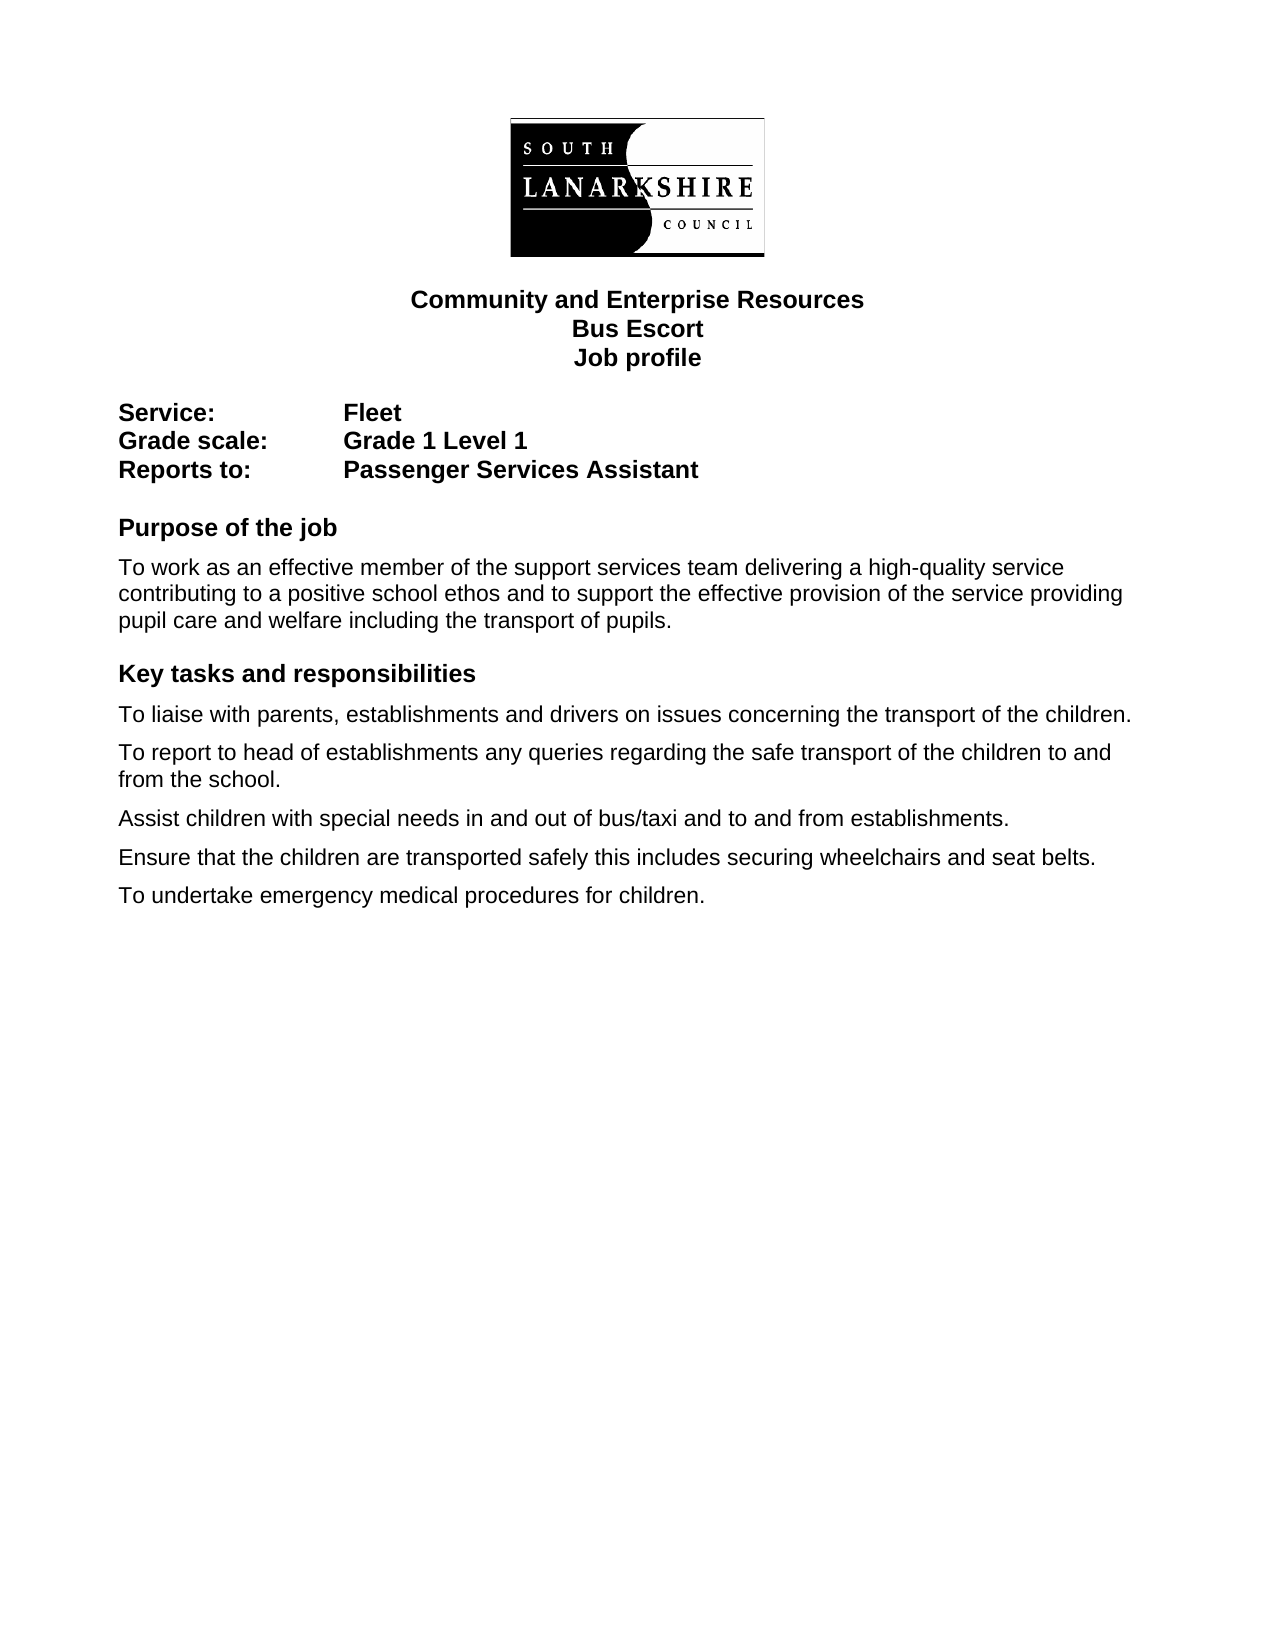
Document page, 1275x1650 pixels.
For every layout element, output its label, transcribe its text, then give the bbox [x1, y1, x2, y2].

subtitle Community and Enterprise Resources Bus Escort Job profile [118, 285, 1157, 371]
text Grade scale: Grade 1 Level 1 [118, 426, 1157, 455]
text To work as an effective member of the support services team delivering a high-quality service contributing to a positive school ethos and to support the effective provision of the service providing pupil care and welfare including the transport of pupils. [118, 554, 1157, 633]
text Assist children with special needs in and out of bus/taxi and to and from establishments. [118, 804, 1157, 831]
subtitle Purpose of the job [118, 513, 1157, 541]
text Service: Fleet [118, 398, 1157, 426]
subtitle Key tasks and responsibilities [118, 659, 1157, 688]
text To liaise with parents, establishments and drivers on issues concerning the transport of the children. [118, 701, 1157, 727]
text To undertake emergency medical procedures for children. [118, 882, 1157, 909]
text Reports to: Passenger Services Assistant [118, 455, 1157, 484]
text Ensure that the children are transported safely this includes securing wheelchairs and seat belts. [118, 843, 1157, 870]
text To report to head of establishments any queries regarding the safe transport of the children to and from the school. [118, 739, 1157, 792]
